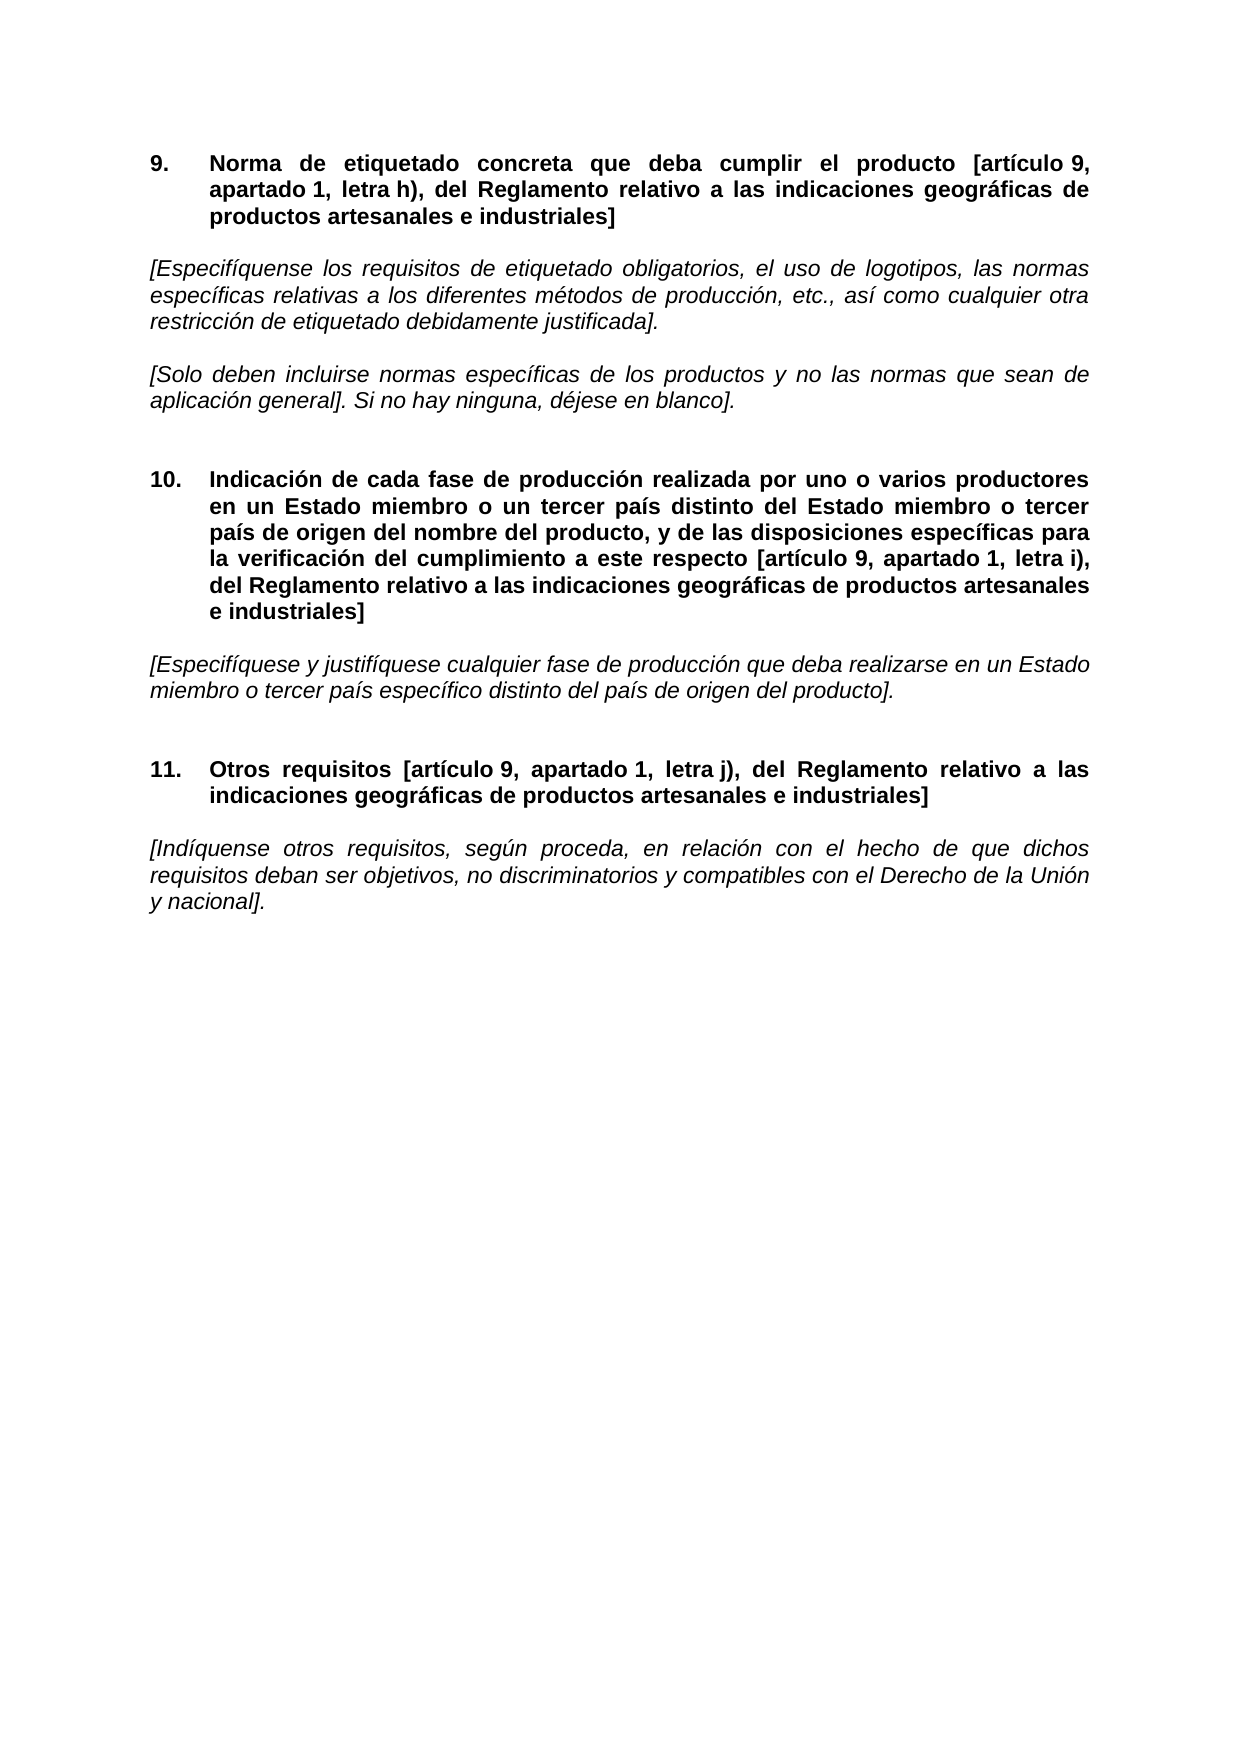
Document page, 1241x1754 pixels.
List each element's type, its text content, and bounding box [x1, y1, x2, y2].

list Indicación de cada fase de producción realizada por uno o varios productores en un Estado miembro o un tercer país distinto del Estado miembro o tercer país de origen del nombre del producto, y de las disposiciones específicas para la verificación del cumplimiento a este respecto [artículo 9, apartado 1, letra i), del Reglamento relativo a las indicaciones geográficas de productos artesanales e industriales] [150, 466, 1090, 624]
list Otros requisitos [artículo 9, apartado 1, letra j), del Reglamento relativo a las indicaciones geográficas de productos artesanales e industriales] [150, 756, 1090, 809]
text [Indíquense otros requisitos, según proceda, en relación con el hecho de que dichos requisitos deban ser objetivos, no discriminatorios y compatibles con el Derecho de la Unión y nacional]. [150, 835, 1090, 914]
text [Especifíquese y justifíquese cualquier fase de producción que deba realizarse en un Estado miembro o tercer país específico distinto del país de origen del producto]. [150, 651, 1090, 703]
text [Solo deben incluirse normas específicas de los productos y no las normas que sean de aplicación general]. Si no hay ninguna, déjese en blanco]. [150, 361, 1090, 413]
text [Especifíquense los requisitos de etiquetado obligatorios, el uso de logotipos, las normas específicas relativas a los diferentes métodos de producción, etc., así como cualquier otra restricción de etiquetado debidamente justificada]. [150, 255, 1090, 334]
list Norma de etiquetado concreta que deba cumplir el producto [artículo 9, apartado 1, letra h), del Reglamento relativo a las indicaciones geográficas de productos artesanales e industriales] [150, 150, 1090, 229]
